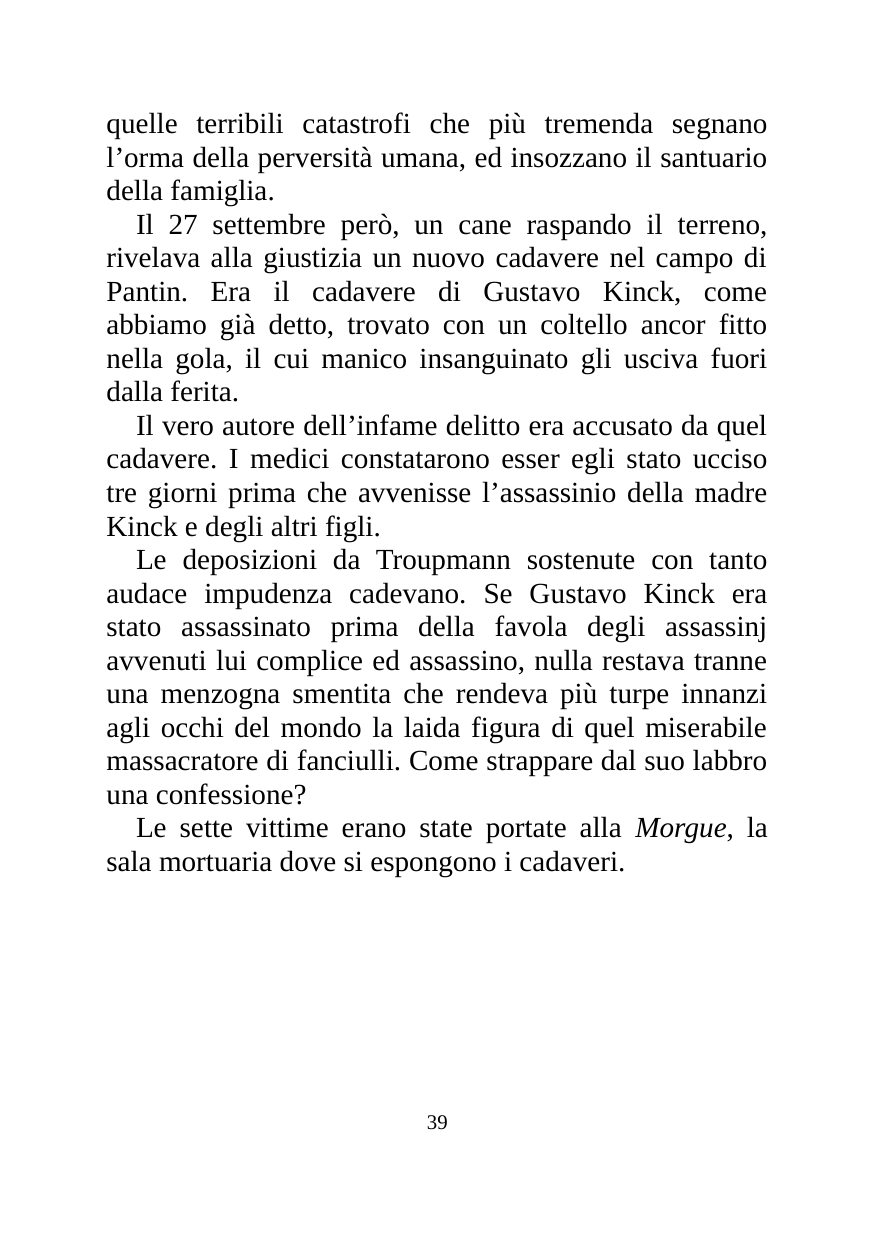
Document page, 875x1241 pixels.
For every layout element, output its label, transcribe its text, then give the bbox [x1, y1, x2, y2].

text Le deposizioni da Troupmann sostenute con tanto audace impudenza cadevano. Se Gustavo Kinck era stato assassinato prima della favola degli assassinj avvenuti lui complice ed assassino, nulla restava tranne una menzogna smentita che rendeva più turpe innanzi agli occhi del mondo la laida figura di quel miserabile massacratore di fanciulli. Come strappare dal suo labbro una confessione? [106, 542, 768, 811]
text Il vero autore dell’infame delitto era accusato da quel cadavere. I medici constatarono esser egli stato ucciso tre giorni prima che avvenisse l’assassinio della madre Kinck e degli altri figli. [106, 408, 768, 542]
text Le sette vittime erano state portate alla Morgue, la sala mortuaria dove si espongono i cadaveri. [106, 811, 768, 878]
text Il 27 settembre però, un cane raspando il terreno, rivelava alla giustizia un nuovo cadavere nel campo di Pantin. Era il cadavere di Gustavo Kinck, come abbiamo già detto, trovato con un coltello ancor fitto nella gola, il cui manico insanguinato gli usciva fuori dalla ferita. [106, 207, 768, 408]
text quelle terribili catastrofi che più tremenda segnano l’orma della perversità umana, ed insozzano il santuario della famiglia. [106, 106, 768, 207]
